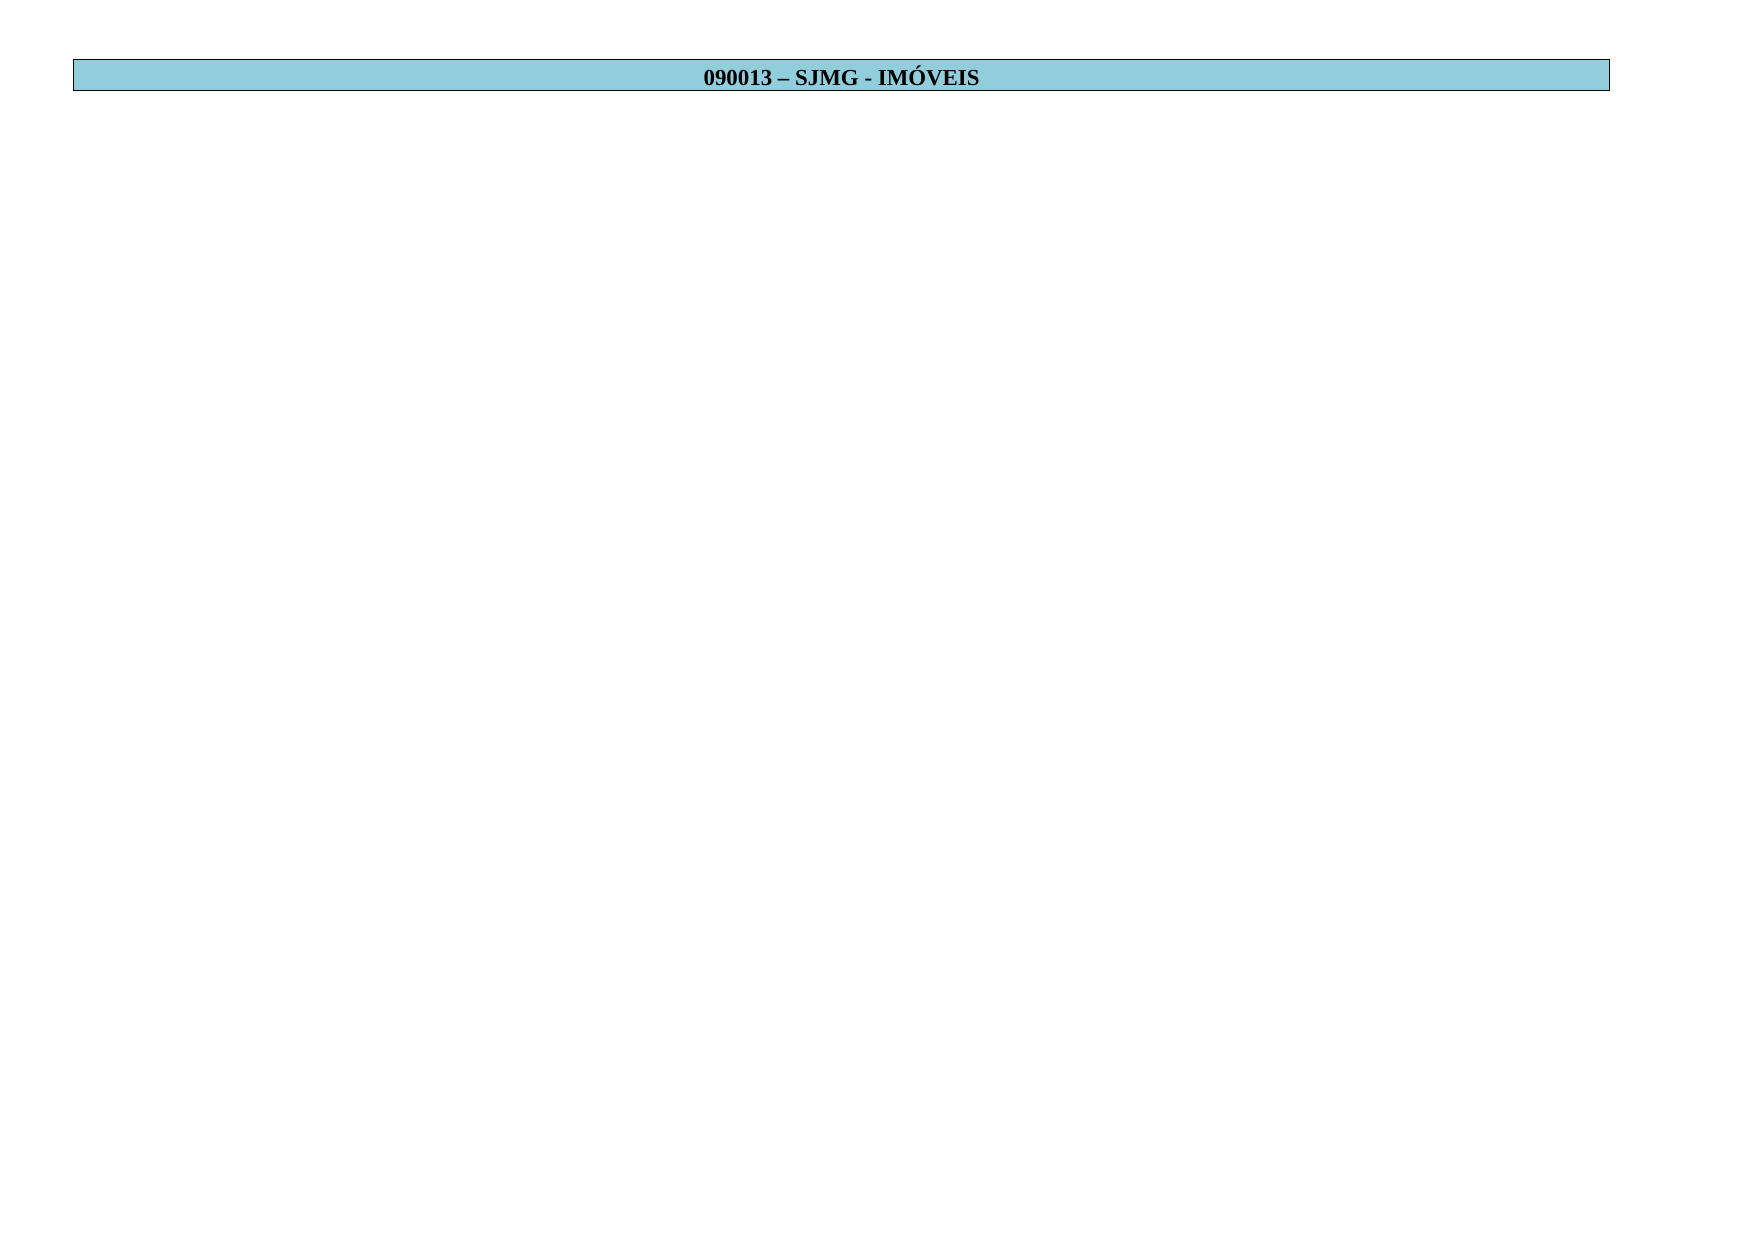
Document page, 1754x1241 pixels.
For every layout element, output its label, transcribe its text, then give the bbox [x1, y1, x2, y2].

table_header 090013 – SJMG - IMÓVEIS [74, 60, 1609, 90]
